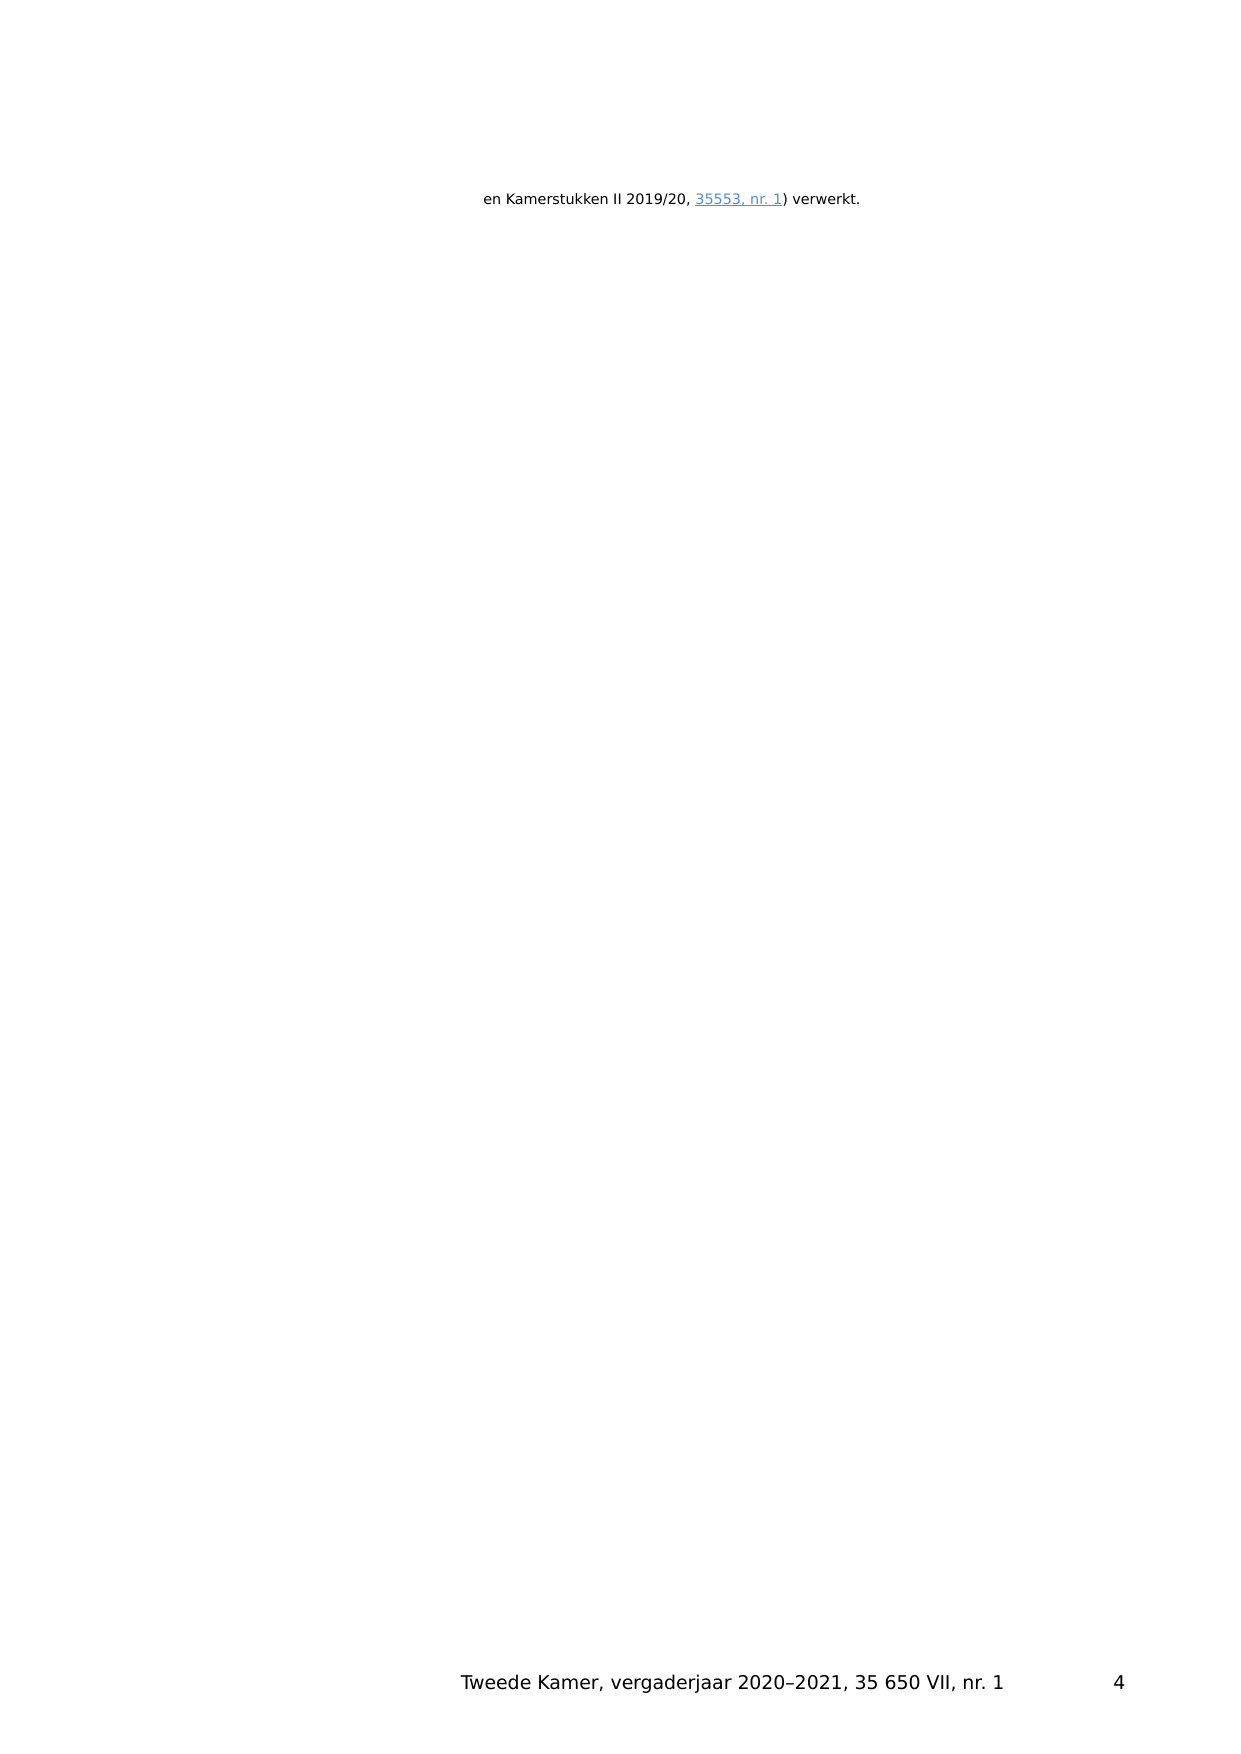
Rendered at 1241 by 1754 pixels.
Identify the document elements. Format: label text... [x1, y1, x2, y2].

list en Kamerstukken II 2019/20, 35553, nr. 1) verwerkt. [461, 191, 1125, 207]
